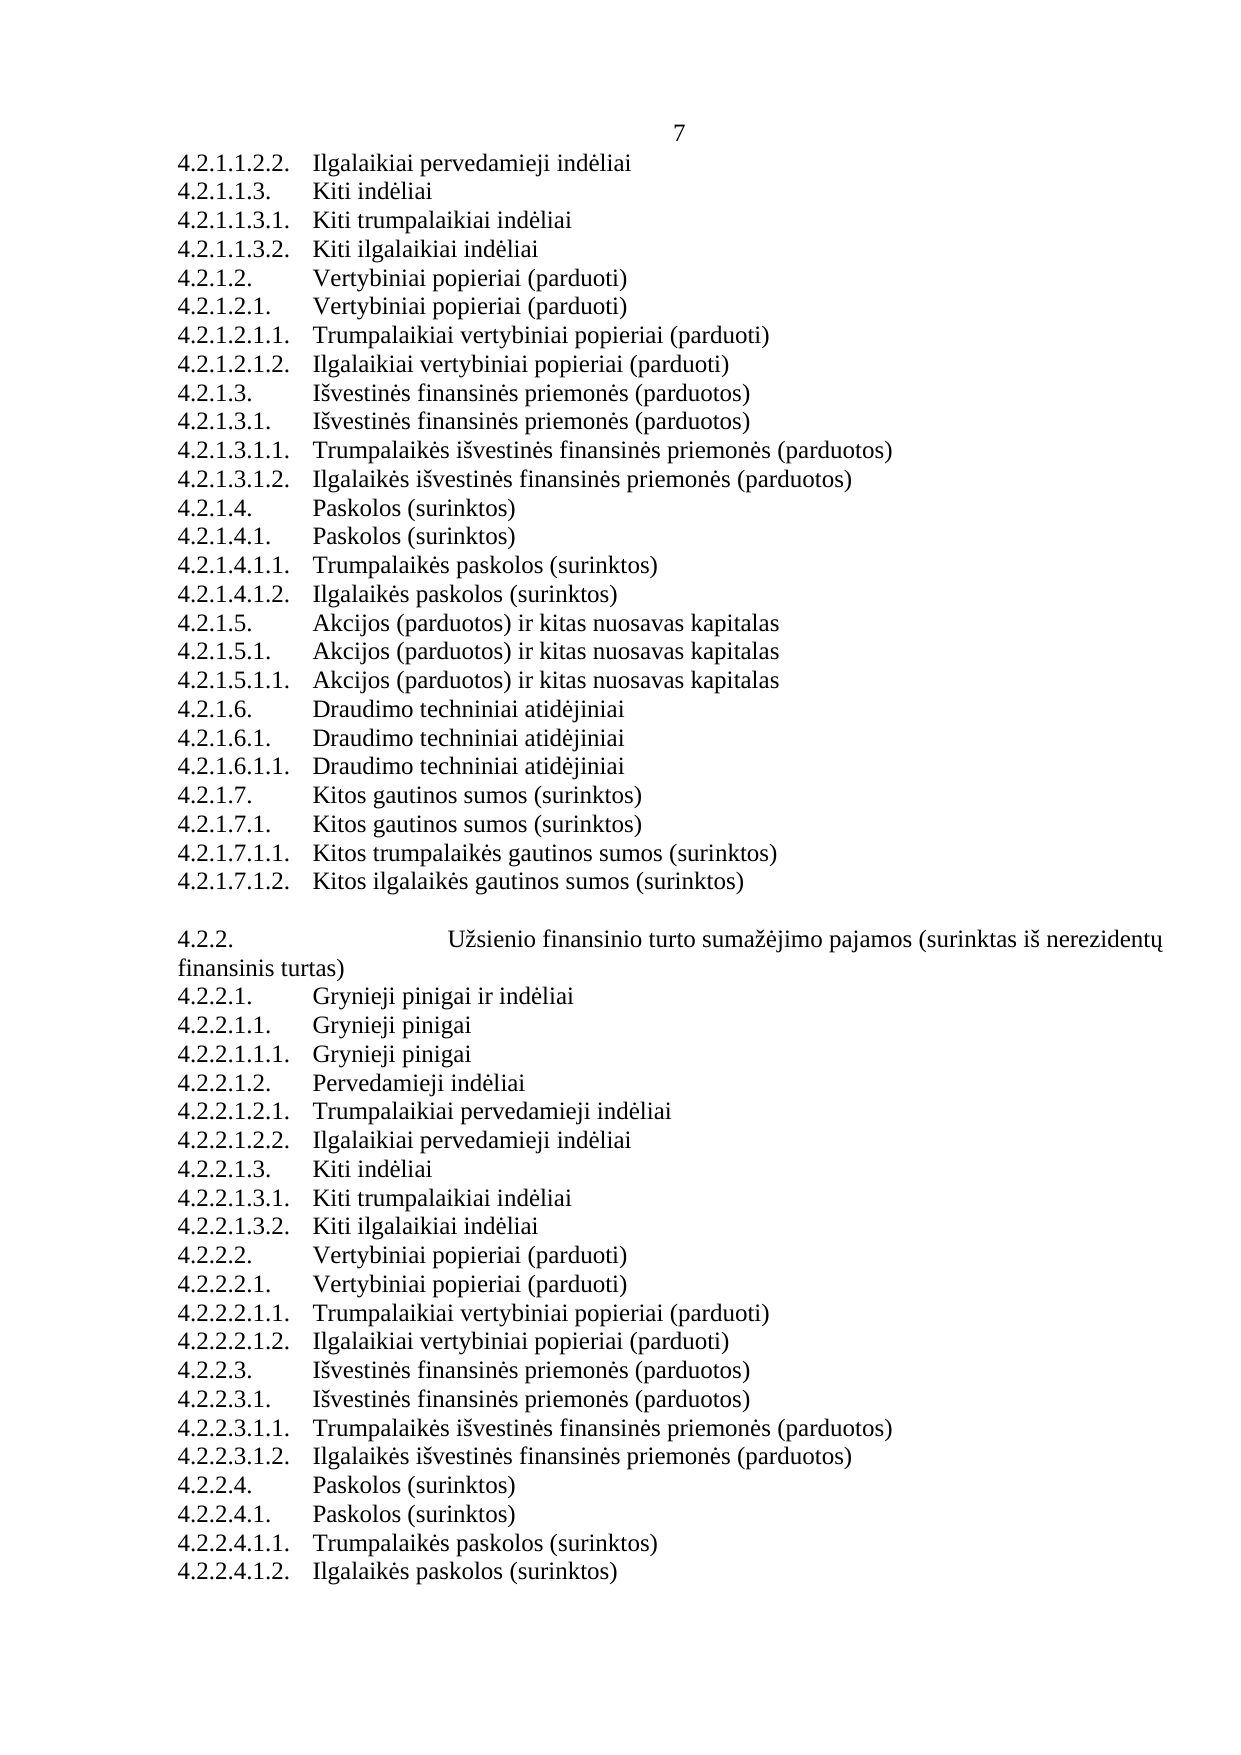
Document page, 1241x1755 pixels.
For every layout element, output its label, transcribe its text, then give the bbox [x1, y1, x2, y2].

text 4.2.2.2.1.2. Ilgalaikiai vertybiniai popieriai (parduoti) [177, 1326, 1181, 1355]
text 4.2.2.1. Grynieji pinigai ir indėliai [177, 981, 1181, 1010]
text 4.2.1.1.3.1. Kiti trumpalaikiai indėliai [177, 205, 1181, 234]
text 4.2.2.1.3.2. Kiti ilgalaikiai indėliai [177, 1211, 1181, 1240]
text 4.2.1.3.1.2. Ilgalaikės išvestinės finansinės priemonės (parduotos) [177, 464, 1181, 493]
text 4.2.2.2. Vertybiniai popieriai (parduoti) [177, 1240, 1181, 1269]
text 4.2.2.4.1.1. Trumpalaikės paskolos (surinktos) [177, 1528, 1181, 1556]
text 4.2.2.4.1. Paskolos (surinktos) [177, 1499, 1181, 1528]
text 4.2.1.7.1.1. Kitos trumpalaikės gautinos sumos (surinktos) [177, 838, 1181, 866]
text 4.2.2.1.1. Grynieji pinigai [177, 1010, 1181, 1039]
text 4.2.1.2.1. Vertybiniai popieriai (parduoti) [177, 291, 1181, 320]
text 4.2.1.5.1.1. Akcijos (parduotos) ir kitas nuosavas kapitalas [177, 665, 1181, 694]
text 4.2.2.4.1.2. Ilgalaikės paskolos (surinktos) [177, 1556, 1181, 1585]
text 4.2.1.5. Akcijos (parduotos) ir kitas nuosavas kapitalas [177, 608, 1181, 636]
text 4.2.1.3.1.1. Trumpalaikės išvestinės finansinės priemonės (parduotos) [177, 435, 1181, 464]
text 4.2.1.7.1. Kitos gautinos sumos (surinktos) [177, 809, 1181, 838]
text 4.2.1.1.2.2. Ilgalaikiai pervedamieji indėliai [177, 148, 1181, 176]
text 4.2.2.2.1.1. Trumpalaikiai vertybiniai popieriai (parduoti) [177, 1298, 1181, 1326]
text 4.2.1.1.3.2. Kiti ilgalaikiai indėliai [177, 234, 1181, 263]
text 4.2.1.4. Paskolos (surinktos) [177, 493, 1181, 521]
text 4.2.2.3.1. Išvestinės finansinės priemonės (parduotos) [177, 1384, 1181, 1413]
text 4.2.2.1.1.1. Grynieji pinigai [177, 1039, 1181, 1068]
text 4.2.1.5.1. Akcijos (parduotos) ir kitas nuosavas kapitalas [177, 636, 1181, 665]
text 4.2.2.4. Paskolos (surinktos) [177, 1470, 1181, 1499]
text 4.2.2.3.1.1. Trumpalaikės išvestinės finansinės priemonės (parduotos) [177, 1413, 1181, 1441]
text 4.2.2.2.1. Vertybiniai popieriai (parduoti) [177, 1269, 1181, 1298]
text 4.2.2.1.2.2. Ilgalaikiai pervedamieji indėliai [177, 1125, 1181, 1154]
text 4.2.1.4.1.1. Trumpalaikės paskolos (surinktos) [177, 550, 1181, 579]
text 4.2.1.4.1.2. Ilgalaikės paskolos (surinktos) [177, 579, 1181, 608]
text 4.2.2.1.3.1. Kiti trumpalaikiai indėliai [177, 1183, 1181, 1211]
text 4.2.1.6.1. Draudimo techniniai atidėjiniai [177, 723, 1181, 751]
text 4.2.1.6.1.1. Draudimo techniniai atidėjiniai [177, 751, 1181, 780]
text 4.2.2.3. Išvestinės finansinės priemonės (parduotos) [177, 1355, 1181, 1384]
text 4.2.1.2.1.2. Ilgalaikiai vertybiniai popieriai (parduoti) [177, 349, 1181, 378]
text 4.2.1.7.1.2. Kitos ilgalaikės gautinos sumos (surinktos) [177, 866, 1181, 895]
text 4.2.1.4.1. Paskolos (surinktos) [177, 521, 1181, 550]
text 4.2.1.2. Vertybiniai popieriai (parduoti) [177, 263, 1181, 291]
text 4.2.1.3.1. Išvestinės finansinės priemonės (parduotos) [177, 406, 1181, 435]
text 4.2.2. Užsienio finansinio turto sumažėjimo pajamos (surinktas iš nerezidentų finansinis turtas) [177, 924, 1181, 981]
text 4.2.2.1.2. Pervedamieji indėliai [177, 1068, 1181, 1096]
text 4.2.1.7. Kitos gautinos sumos (surinktos) [177, 780, 1181, 809]
text 4.2.1.6. Draudimo techniniai atidėjiniai [177, 694, 1181, 723]
text 4.2.2.1.3. Kiti indėliai [177, 1154, 1181, 1183]
text 4.2.1.1.3. Kiti indėliai [177, 176, 1181, 205]
text 4.2.1.3. Išvestinės finansinės priemonės (parduotos) [177, 378, 1181, 406]
text 4.2.1.2.1.1. Trumpalaikiai vertybiniai popieriai (parduoti) [177, 320, 1181, 349]
text 4.2.2.1.2.1. Trumpalaikiai pervedamieji indėliai [177, 1096, 1181, 1125]
text 4.2.2.3.1.2. Ilgalaikės išvestinės finansinės priemonės (parduotos) [177, 1441, 1181, 1470]
